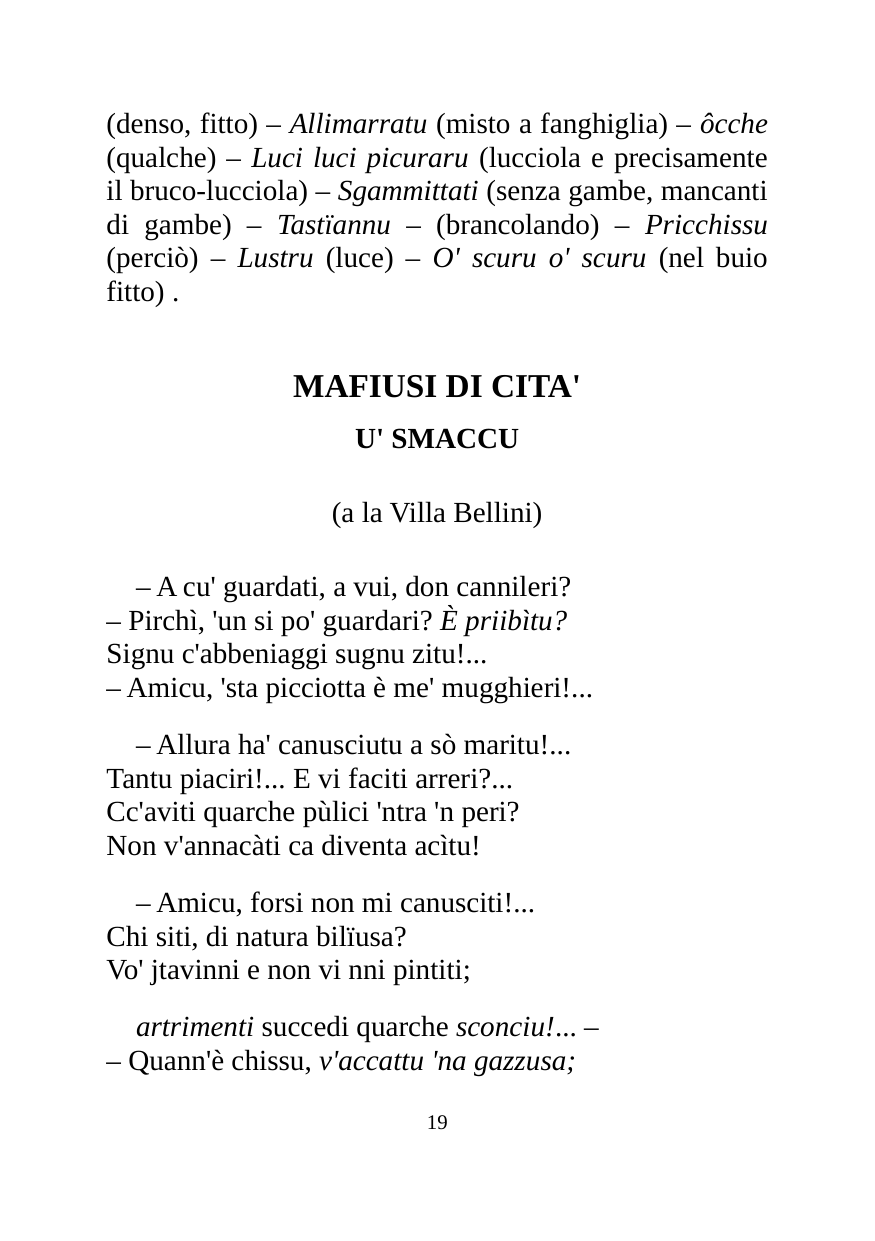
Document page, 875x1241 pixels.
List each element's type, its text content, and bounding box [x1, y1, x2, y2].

text (a la Villa Bellini) [106, 496, 768, 529]
text – Amicu, 'sta picciotta è me' mugghieri!... [106, 670, 768, 704]
text – A cu' guardati, a vui, don cannileri? [106, 569, 768, 603]
text Chi siti, di natura bilïusa? [106, 919, 768, 952]
text – Pirchì, 'un si po' guardari? È priibìtu? [106, 603, 768, 637]
text – Amicu, forsi non mi canusciti!... [106, 885, 768, 919]
text (denso, fitto) – Allimarratu (misto a fanghiglia) – ôcche (qualche) – Luci luci picuraru (lucciola e precisamente il bruco-lucciola) – Sgammittati (senza gambe, mancanti di gambe) – Tastïannu – (brancolando) – Pricchissu (perciò) – Lustru (luce) – O' scuru o' scuru (nel buio fitto) . [106, 106, 768, 307]
text Vo' jtavinni e non vi nni pintiti; [106, 952, 768, 986]
text Signu c'abbeniaggi sugnu zitu!... [106, 637, 768, 670]
text – Allura ha' canusciutu a sò maritu!... [106, 727, 768, 761]
text Non v'annacàti ca diventa acìtu! [106, 828, 768, 862]
text Tantu piaciri!... E vi faciti arreri?... [106, 761, 768, 794]
text MAFIUSI DI CITA' U' SMACCU [106, 367, 768, 455]
text artrimenti succedi quarche sconciu!... – [106, 1009, 768, 1043]
text – Quann'è chissu, v'accattu 'na gazzusa; [106, 1043, 768, 1077]
text Cc'aviti quarche pùlici 'ntra 'n peri? [106, 794, 768, 828]
